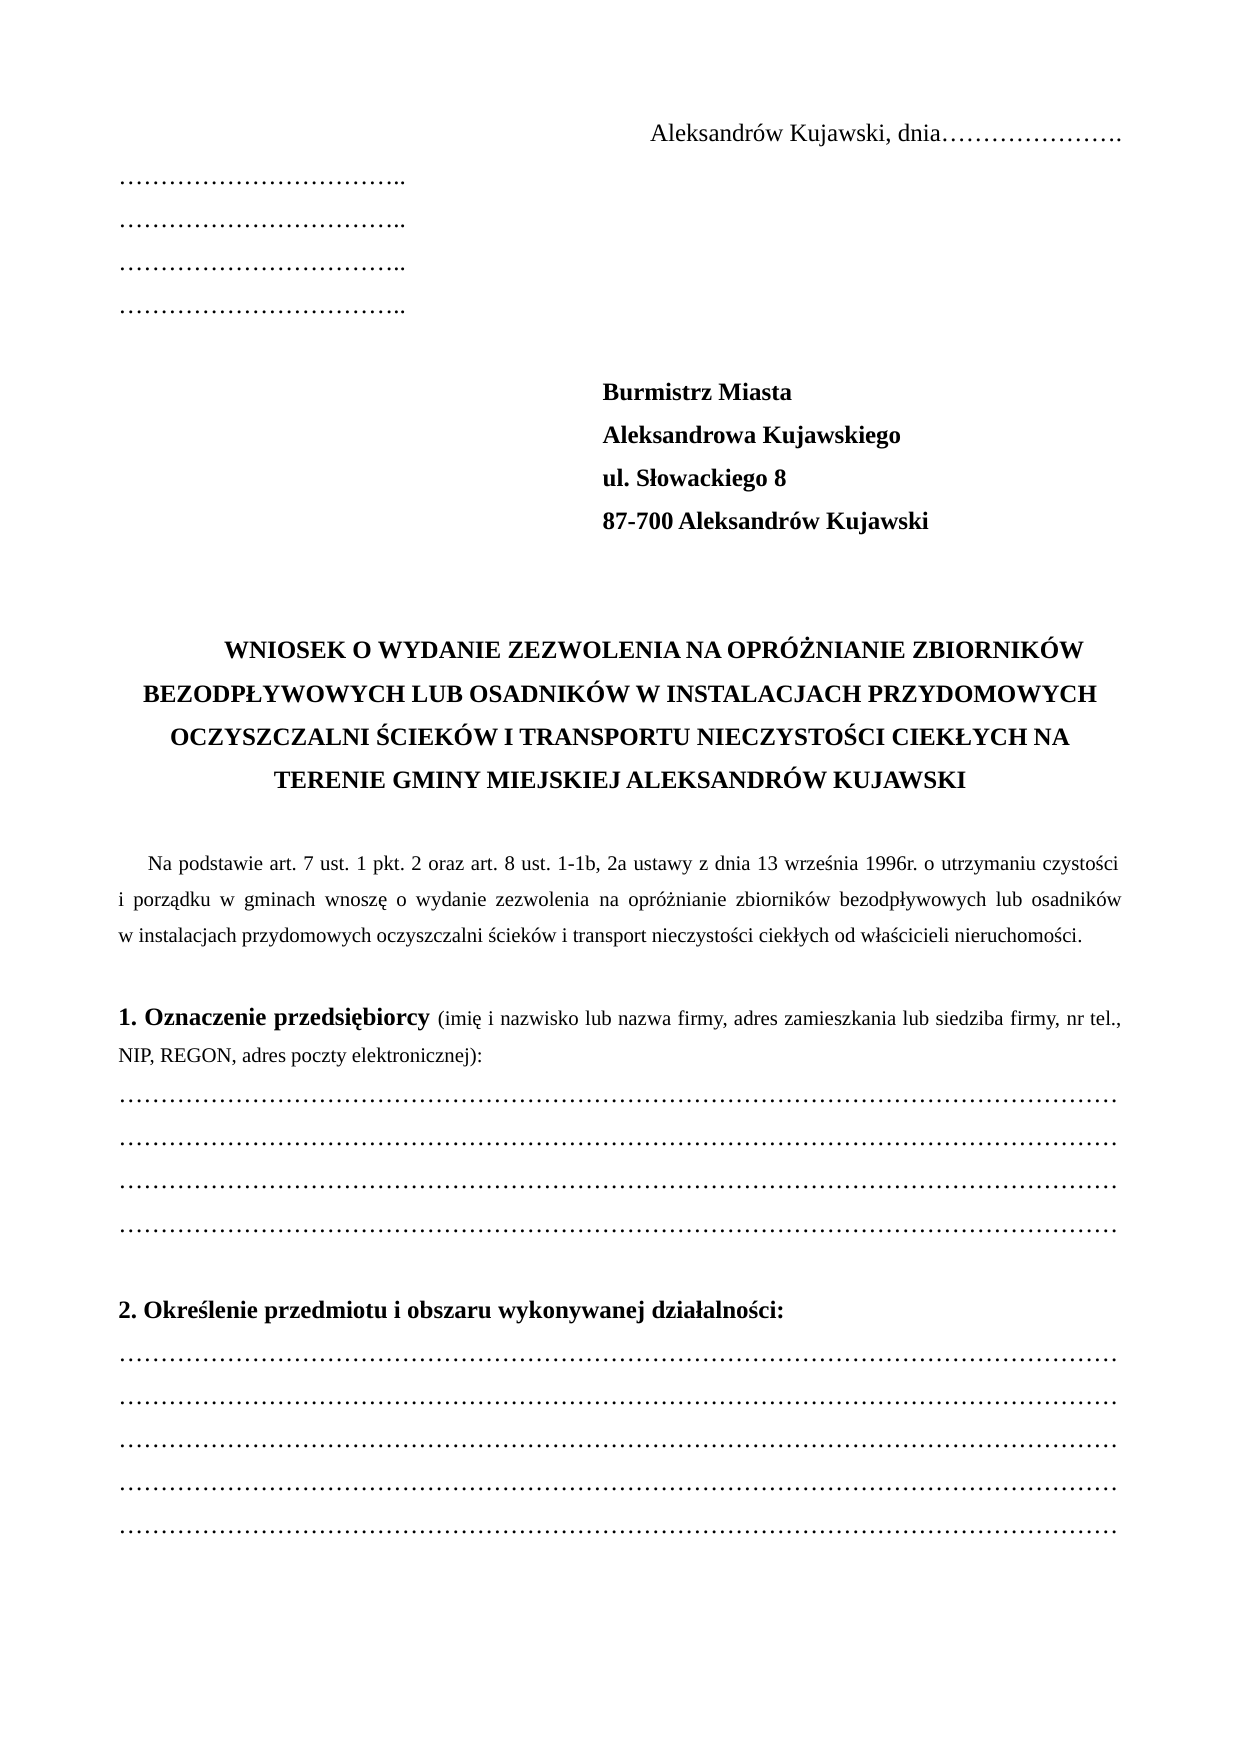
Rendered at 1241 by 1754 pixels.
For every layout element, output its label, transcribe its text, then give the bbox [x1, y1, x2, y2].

text …………………………….. [118, 161, 1122, 190]
subtitle Aleksandrów Kujawski, dnia…………………. [118, 118, 1122, 147]
text 87-700 Aleksandrów Kujawski [602, 506, 1122, 535]
text …………………………….. [118, 291, 1122, 319]
text …………………………….. [118, 204, 1122, 233]
text Aleksandrowa Kujawskiego [602, 420, 1122, 449]
text 2. Określenie przedmiotu i obszaru wykonywanej działalności: [118, 1295, 1122, 1324]
text …………………………………………………………………………………………………………………………………………………………………………………………………………………………………………………………………………………………………………………………………………………………………………………………………………………………………………………………………………………………………………………………………………………… [118, 1338, 1122, 1539]
text 1. Oznaczenie przedsiębiorcy (imię i nazwisko lub nazwa firmy, adres zamieszkania lub siedziba firmy, nr tel., NIP, REGON, adres poczty elektronicznej): [118, 1002, 1122, 1067]
text ………………………………………………………………………………………………………………………………………………………………………………………………………………………………………………………………………………………………………………………………………………………………………………………………………………………………………… [118, 1079, 1122, 1237]
text …………………………….. [118, 247, 1122, 276]
text Na podstawie art. 7 ust. 1 pkt. 2 oraz art. 8 ust. 1-1b, 2a ustawy z dnia 13 września 1996r. o utrzymaniu czystości i porządku w gminach wnoszę o wydanie zezwolenia na opróżnianie zbiorników bezodpływowych lub osadników w instalacjach przydomowych oczyszczalni ścieków i transport nieczystości ciekłych od właścicieli nieruchomości. [118, 851, 1122, 947]
text Burmistrz Miasta [602, 377, 1122, 406]
text ul. Słowackiego 8 [602, 463, 1122, 492]
text WNIOSEK O WYDANIE ZEZWOLENIA NA OPRÓŻNIANIE ZBIORNIKÓW BEZODPŁYWOWYCH LUB OSADNIKÓW W INSTALACJACH PRZYDOMOWYCH OCZYSZCZALNI ŚCIEKÓW I TRANSPORTU NIECZYSTOŚCI CIEKŁYCH NA TERENIE GMINY MIEJSKIEJ ALEKSANDRÓW KUJAWSKI [118, 636, 1122, 794]
